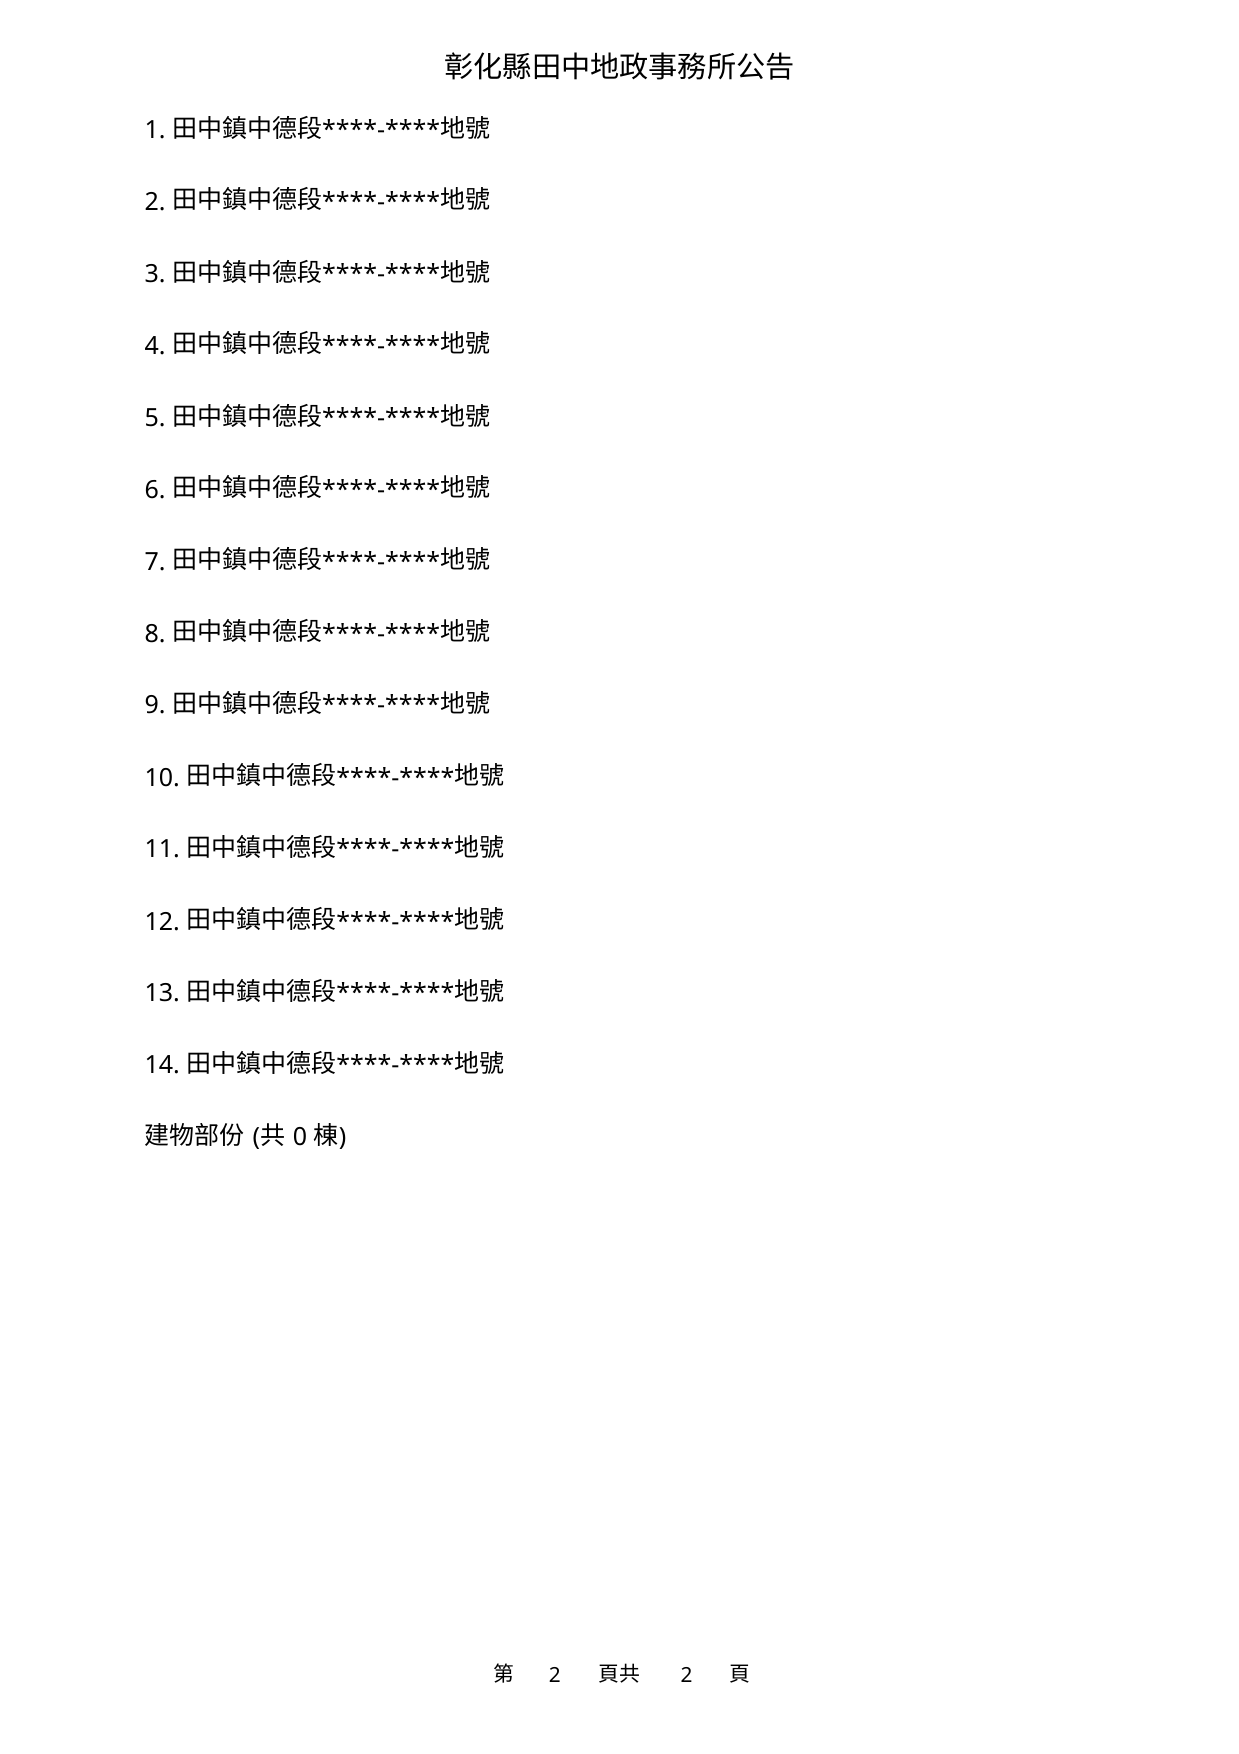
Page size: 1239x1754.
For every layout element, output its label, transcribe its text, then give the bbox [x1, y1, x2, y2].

table_cell [0, 1102, 62, 1174]
table_cell [1177, 670, 1239, 742]
table_cell [720, 1174, 760, 1654]
table_cell 3. 田中鎮中德段****-****地號 [62, 239, 1177, 310]
table_cell 6. 田中鎮中德段****-****地號 [62, 454, 1177, 526]
table_cell 10. 田中鎮中德段****-****地號 [62, 742, 1177, 814]
table_cell 彰化縣田中地政事務所公告 [62, 41, 1177, 94]
table_cell [1177, 958, 1239, 1030]
table_cell 11. 田中鎮中德段****-****地號 [62, 814, 1177, 886]
table_cell [760, 1174, 1177, 1654]
table_cell [0, 670, 62, 742]
table_cell [62, 1174, 483, 1654]
table_cell 2 [653, 1654, 719, 1695]
table_cell [1177, 598, 1239, 670]
table_cell [1177, 166, 1239, 238]
table_cell 14. 田中鎮中德段****-****地號 [62, 1030, 1177, 1102]
table_cell [1177, 239, 1239, 310]
table_header [760, 0, 1177, 41]
table_cell [1177, 1654, 1239, 1695]
table_cell [1177, 814, 1239, 886]
table_cell [0, 41, 62, 94]
table_cell 13. 田中鎮中德段****-****地號 [62, 958, 1177, 1030]
table_header [524, 0, 585, 41]
table_cell [0, 383, 62, 454]
table_cell 8. 田中鎮中德段****-****地號 [62, 598, 1177, 670]
table_cell [0, 454, 62, 526]
table_cell 2. 田中鎮中德段****-****地號 [62, 166, 1177, 238]
table_cell [0, 1030, 62, 1102]
table_header [720, 0, 760, 41]
table_cell 第 [483, 1654, 523, 1695]
table_header [585, 0, 653, 41]
table_cell [1177, 742, 1239, 814]
table_header [483, 0, 523, 41]
table_header [653, 0, 719, 41]
table_cell [0, 814, 62, 886]
table_header [0, 0, 62, 41]
table_cell [653, 1174, 719, 1654]
table_cell [483, 1174, 523, 1654]
table_cell [0, 166, 62, 238]
table_cell [760, 1654, 1177, 1695]
table_cell [0, 310, 62, 382]
table_cell 建物部份 (共 0 棟) [62, 1102, 1177, 1174]
table_cell [1177, 526, 1239, 598]
table_cell 2 [524, 1654, 585, 1695]
table_header [1177, 0, 1239, 41]
table_cell [1177, 1030, 1239, 1102]
table_cell [0, 1174, 62, 1654]
table_cell [0, 886, 62, 958]
table_cell 4. 田中鎮中德段****-****地號 [62, 310, 1177, 382]
table_cell [0, 1654, 62, 1695]
table_cell [1177, 310, 1239, 382]
table_cell [1177, 454, 1239, 526]
table_cell [1177, 383, 1239, 454]
table_cell 12. 田中鎮中德段****-****地號 [62, 886, 1177, 958]
table_cell 頁 [720, 1654, 760, 1695]
table_cell [1177, 95, 1239, 166]
table_cell 1. 田中鎮中德段****-****地號 [62, 95, 1177, 166]
table_cell 5. 田中鎮中德段****-****地號 [62, 383, 1177, 454]
table_cell [1177, 1174, 1239, 1654]
table_cell [1177, 886, 1239, 958]
table_cell 頁共 [585, 1654, 653, 1695]
table_cell [0, 598, 62, 670]
table_cell [0, 239, 62, 310]
table_cell [0, 526, 62, 598]
table_cell [62, 1654, 483, 1695]
table_cell 9. 田中鎮中德段****-****地號 [62, 670, 1177, 742]
table_cell [524, 1174, 585, 1654]
table_header [62, 0, 483, 41]
table_cell [0, 95, 62, 166]
table_cell 7. 田中鎮中德段****-****地號 [62, 526, 1177, 598]
table_cell [0, 742, 62, 814]
table_cell [1177, 1102, 1239, 1174]
table_cell [585, 1174, 653, 1654]
table_cell [1177, 41, 1239, 94]
table_cell [0, 958, 62, 1030]
